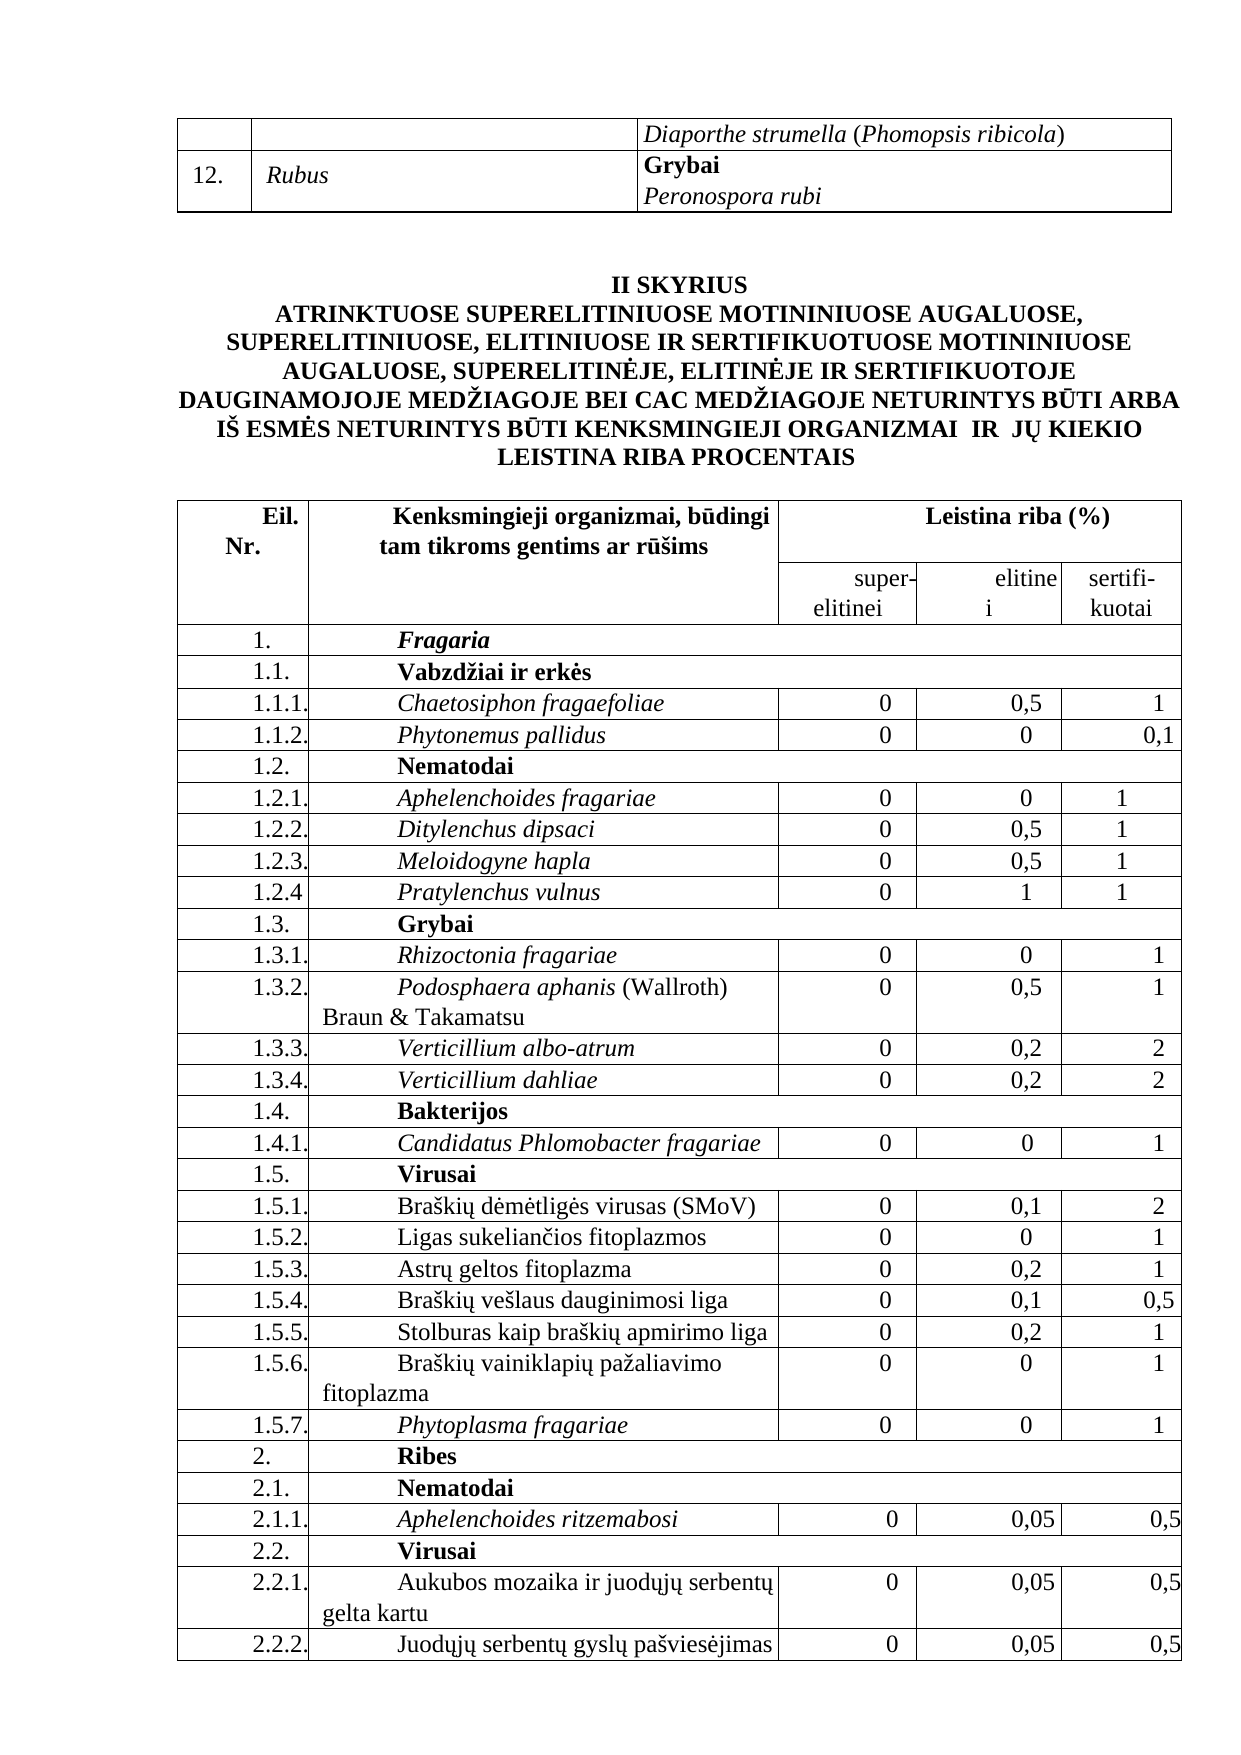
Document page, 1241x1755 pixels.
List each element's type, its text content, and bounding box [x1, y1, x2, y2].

table_cell 1 [917, 877, 1061, 908]
table_cell super-elitinei [779, 563, 916, 624]
table_cell 0 [779, 1128, 916, 1158]
table_cell 1.1.2. [178, 720, 308, 750]
table_cell 0 [779, 689, 916, 719]
table_cell Braškių vainiklapių pažaliavimo fitoplazma [309, 1348, 778, 1409]
table_cell 0,5 [1062, 1629, 1181, 1659]
table_cell [178, 562, 308, 624]
table_cell sertifi-kuotai [1062, 563, 1181, 624]
table_cell 0 [779, 1567, 916, 1628]
table_cell Rhizoctonia fragariae [309, 940, 778, 971]
table_cell Aphelenchoides fragariae [309, 783, 778, 813]
table_cell 0,05 [917, 1567, 1061, 1628]
table_cell Nematodai [309, 1473, 1181, 1503]
table_cell Chaetosiphon fragaefoliae [309, 689, 778, 719]
table_cell Ditylenchus dipsaci [309, 814, 778, 845]
table_cell 0 [779, 1285, 916, 1316]
table_cell 1.2.1. [178, 783, 308, 813]
table_cell 1 [1062, 846, 1181, 876]
table_cell 0,5 [917, 972, 1061, 1032]
table_cell Phytoplasma fragariae [309, 1410, 778, 1440]
table_header Leistina riba (%) [779, 501, 1181, 562]
text ATRINKTUOSE SUPERELITINIUOSE MOTININIUOSE AUGALUOSE, SUPERELITINIUOSE, ELITINIUOSE IR SERTIFIKUOTUOSE MOTININIUOSE AUGALUOSE, SUPERELITINĖJE, ELITINĖJE IR SERTIFIKUOTOJE DAUGINAMOJOJE MEDŽIAGOJE BEI CAC MEDŽIAGOJE NETURINTYS BŪTI ARBA IŠ ESMĖS NETURINTYS BŪTI KENKSMINGIEJI ORGANIZMAI IR JŲ KIEKIO LEISTINA RIBA PROCENTAIS [177, 299, 1181, 471]
table_cell 0 [917, 783, 1061, 813]
table_cell 1.3.1. [178, 940, 308, 971]
table_cell 1.4.1. [178, 1128, 308, 1158]
table_cell 0 [779, 1191, 916, 1221]
table_cell Meloidogyne hapla [309, 846, 778, 876]
table_header Kenksmingieji organizmai, būdingi tam tikroms gentims ar rūšims [309, 501, 778, 624]
table_cell Bakterijos [309, 1096, 1181, 1127]
table_cell Vabzdžiai ir erkės [309, 656, 1181, 687]
table_cell 0 [917, 940, 1061, 971]
table_cell 1 [1062, 783, 1181, 813]
table_cell Braškių vešlaus dauginimosi liga [309, 1285, 778, 1316]
table_cell 2 [1062, 1065, 1181, 1095]
table_cell Diaporthe strumella (Phomopsis ribicola) [638, 119, 1171, 149]
table_cell 0 [779, 972, 916, 1032]
table_cell Fragaria [309, 625, 1181, 655]
table_cell 1 [1062, 877, 1181, 908]
table_cell Verticillium dahliae [309, 1065, 778, 1095]
table_cell Virusai [309, 1536, 1181, 1566]
table_cell [178, 119, 251, 149]
table_cell 0 [779, 877, 916, 908]
table_cell 1 [1062, 1317, 1181, 1347]
table_cell 0,2 [917, 1034, 1061, 1064]
table_cell 1 [1062, 814, 1181, 845]
table_cell 0 [917, 1128, 1061, 1158]
table_cell 0,5 [917, 689, 1061, 719]
table_cell 0 [779, 1504, 916, 1535]
table_cell 1.4. [178, 1096, 308, 1127]
text II SKYRIUS [177, 270, 1181, 299]
table_cell 0 [779, 814, 916, 845]
table_cell 0 [779, 1629, 916, 1659]
table_cell 1.1.1. [178, 689, 308, 719]
table_cell 0,1 [1062, 720, 1181, 750]
table_cell 1.2.3. [178, 846, 308, 876]
table_cell 0 [917, 1410, 1061, 1440]
table_cell Stolburas kaip braškių apmirimo liga [309, 1317, 778, 1347]
table_cell 1.2. [178, 751, 308, 782]
table_cell 2 [1062, 1034, 1181, 1064]
table_cell Astrų geltos fitoplazma [309, 1254, 778, 1284]
table_cell 2. [178, 1441, 308, 1472]
table_cell 1 [1062, 1348, 1181, 1409]
table_cell 2.1.1. [178, 1504, 308, 1535]
table_cell 1.5.5. [178, 1317, 308, 1347]
table_cell 0,5 [1062, 1567, 1181, 1628]
table_cell 1.5.1. [178, 1191, 308, 1221]
table_cell 0 [779, 783, 916, 813]
table_cell 1.5.3. [178, 1254, 308, 1284]
table_cell 0,2 [917, 1065, 1061, 1095]
table_cell 1.5.7. [178, 1410, 308, 1440]
table_cell 1.3.4. [178, 1065, 308, 1095]
table_cell 1.5.2. [178, 1222, 308, 1253]
table_cell Podosphaera aphanis (Wallroth) Braun & Takamatsu [309, 972, 778, 1032]
table_cell 0 [917, 1222, 1061, 1253]
table_cell 0 [779, 1222, 916, 1253]
table_cell 0,1 [917, 1285, 1061, 1316]
table_cell Ligas sukeliančios fitoplazmos [309, 1222, 778, 1253]
table_cell 0 [779, 1254, 916, 1284]
table_cell 0 [779, 720, 916, 750]
table_cell 1 [1062, 1254, 1181, 1284]
table_cell 1.1. [178, 656, 308, 687]
table_cell 0,5 [917, 814, 1061, 845]
table_cell 0 [779, 1034, 916, 1064]
table_cell 0 [779, 940, 916, 971]
table_cell Grybai Peronospora rubi [638, 151, 1171, 211]
table_cell 1.3. [178, 909, 308, 939]
table_cell 1.3.3. [178, 1034, 308, 1064]
table_cell 0 [779, 1065, 916, 1095]
table_cell Ribes [309, 1441, 1181, 1472]
table_header Eil. Nr. [178, 501, 308, 562]
table_cell Aukubos mozaika ir juodųjų serbentų gelta kartu [309, 1567, 778, 1628]
table_cell 2.2.2. [178, 1629, 308, 1659]
table_cell 1.2.4 [178, 877, 308, 908]
table_cell 0,5 [1062, 1504, 1181, 1535]
table_cell Candidatus Phlomobacter fragariae [309, 1128, 778, 1158]
table_cell 0 [779, 1348, 916, 1409]
table_cell Braškių dėmėtligės virusas (SMoV) [309, 1191, 778, 1221]
table_cell 2 [1062, 1191, 1181, 1221]
table_cell 0,2 [917, 1317, 1061, 1347]
table_cell 1 [1062, 689, 1181, 719]
table_cell Aphelenchoides ritzemabosi [309, 1504, 778, 1535]
table_cell 0 [779, 1410, 916, 1440]
table_cell 0,2 [917, 1254, 1061, 1284]
table_cell elitinei [917, 563, 1061, 624]
table_cell 1.5.4. [178, 1285, 308, 1316]
table_cell 12. [178, 151, 251, 211]
table_cell 0,1 [917, 1191, 1061, 1221]
table_cell 2.2. [178, 1536, 308, 1566]
table_cell 1.2.2. [178, 814, 308, 845]
table_cell 1.3.2. [178, 972, 308, 1032]
table_cell Nematodai [309, 751, 1181, 782]
table_cell 0,5 [917, 846, 1061, 876]
table_cell 2.1. [178, 1473, 308, 1503]
table_cell Rubus [252, 151, 637, 211]
table_cell Pratylenchus vulnus [309, 877, 778, 908]
table_cell Grybai [309, 909, 1181, 939]
table_cell 0 [779, 846, 916, 876]
table_cell 2.2.1. [178, 1567, 308, 1628]
table_cell 0,05 [917, 1504, 1061, 1535]
table_cell 0 [917, 1348, 1061, 1409]
table_cell 0 [779, 1317, 916, 1347]
table_cell Phytonemus pallidus [309, 720, 778, 750]
table_cell 1.5.6. [178, 1348, 308, 1409]
table_cell 0,5 [1062, 1285, 1181, 1316]
table_cell [252, 119, 637, 149]
table_cell Verticillium albo-atrum [309, 1034, 778, 1064]
table_cell 1.5. [178, 1159, 308, 1190]
table_cell 1 [1062, 1128, 1181, 1158]
table_cell 0 [917, 720, 1061, 750]
table_cell Juodųjų serbentų gyslų pašviesėjimas [309, 1629, 778, 1659]
table_cell 1 [1062, 972, 1181, 1032]
table_cell Virusai [309, 1159, 1181, 1190]
table_cell 0,05 [917, 1629, 1061, 1659]
table_cell 1 [1062, 940, 1181, 971]
table_cell 1. [178, 625, 308, 655]
table_cell 1 [1062, 1410, 1181, 1440]
table_cell 1 [1062, 1222, 1181, 1253]
